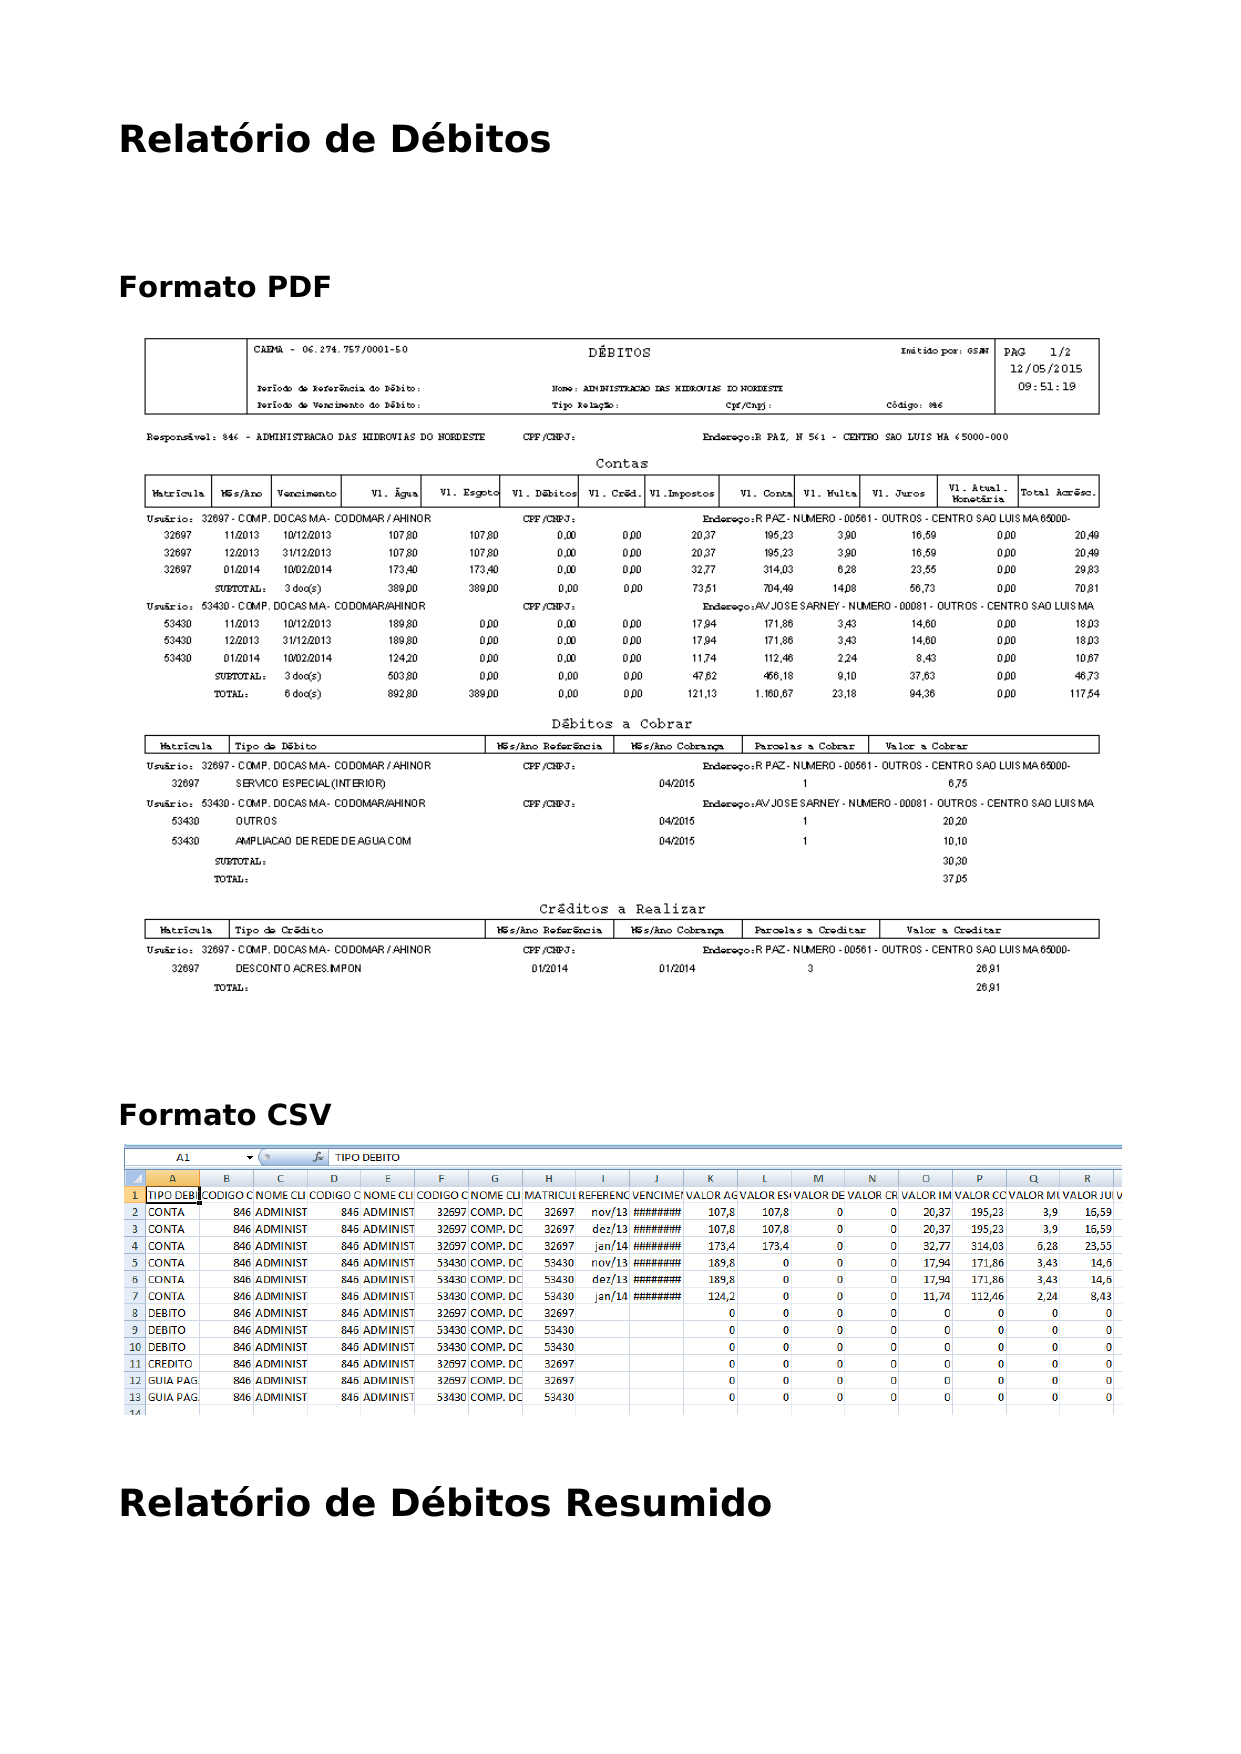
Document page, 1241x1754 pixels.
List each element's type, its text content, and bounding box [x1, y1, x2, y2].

subtitle Relatório de Débitos Resumido [118, 1482, 1122, 1525]
subtitle Formato PDF [118, 270, 1122, 304]
picture [118, 1144, 1123, 1415]
subtitle Formato CSV [118, 1098, 1122, 1132]
picture [118, 316, 1123, 1032]
subtitle Relatório de Débitos [118, 118, 1122, 162]
